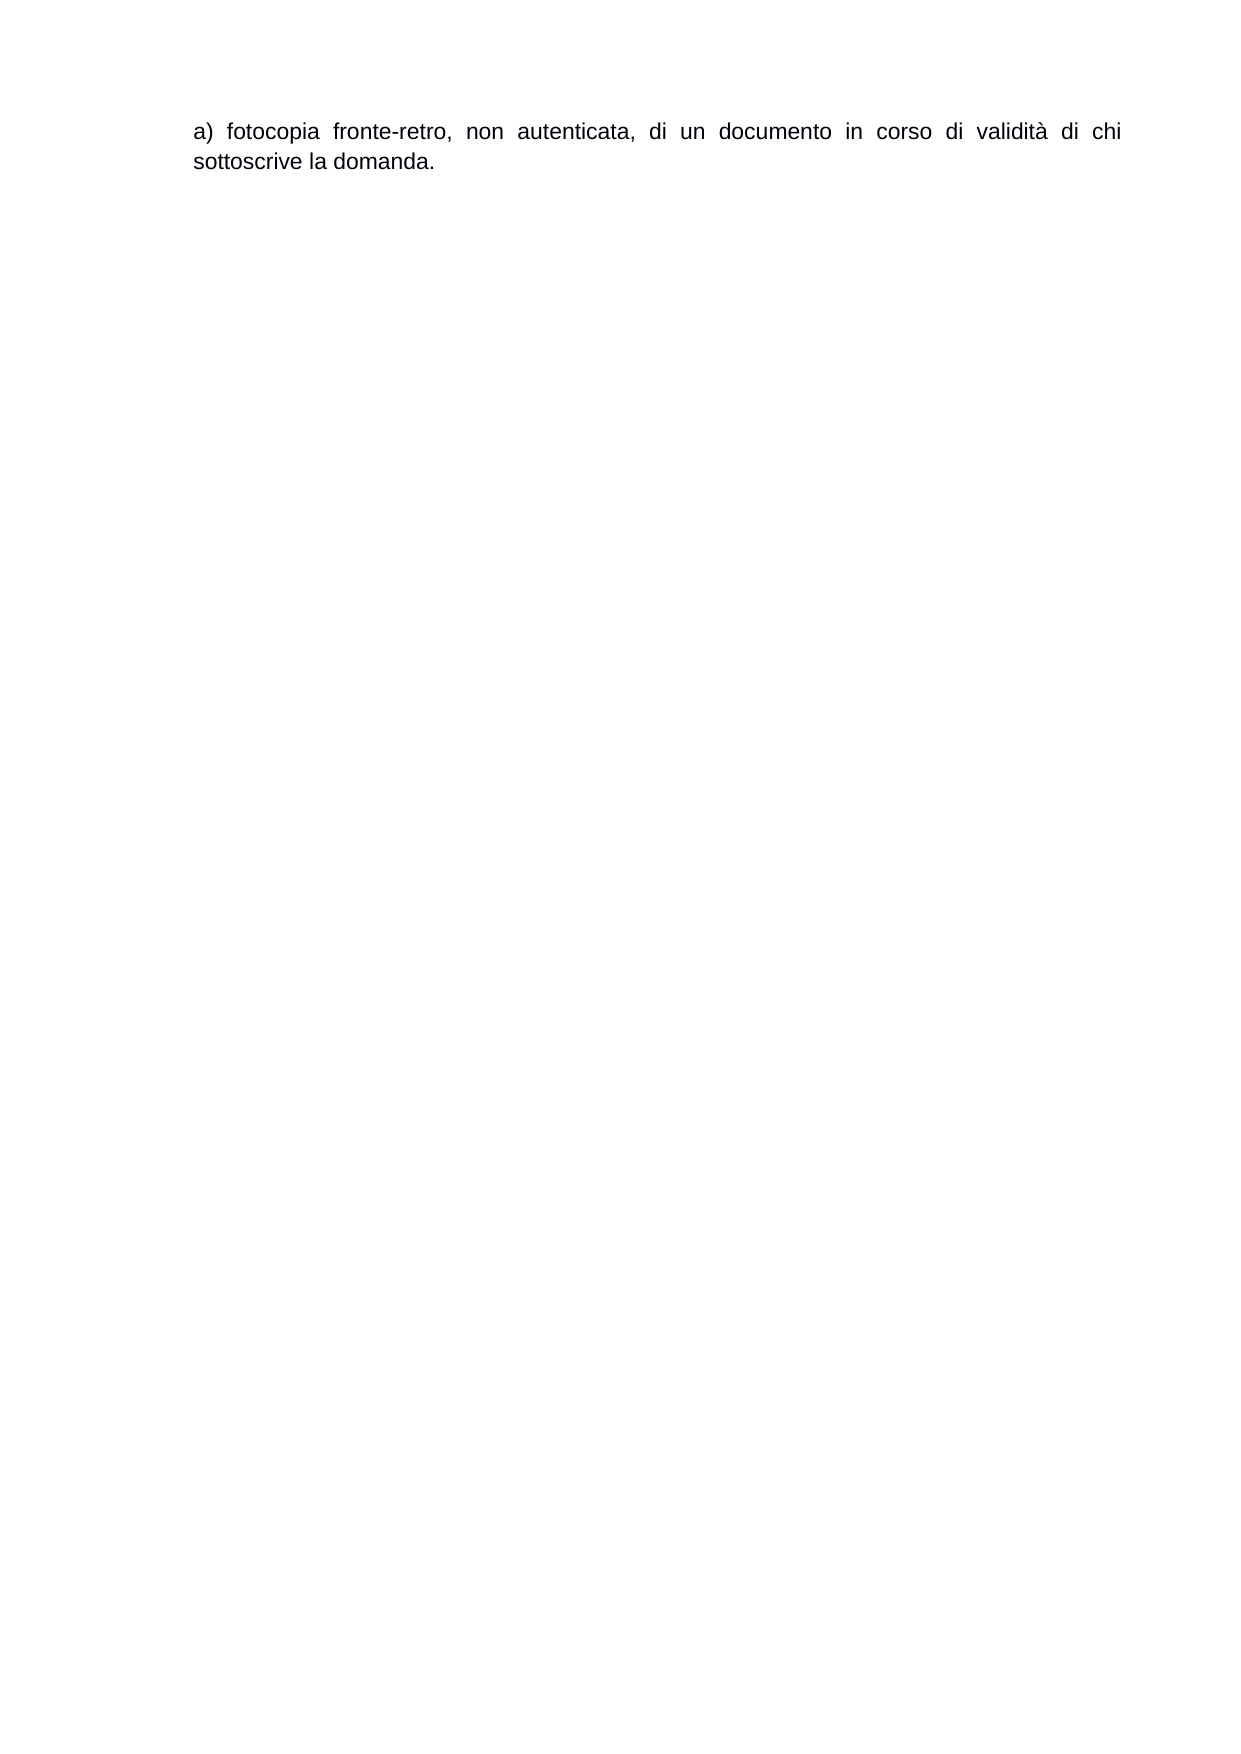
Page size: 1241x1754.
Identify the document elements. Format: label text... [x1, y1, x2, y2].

list a) fotocopia fronte-retro, non autenticata, di un documento in corso di validità di chi sottoscrive la domanda. [193, 118, 1122, 175]
